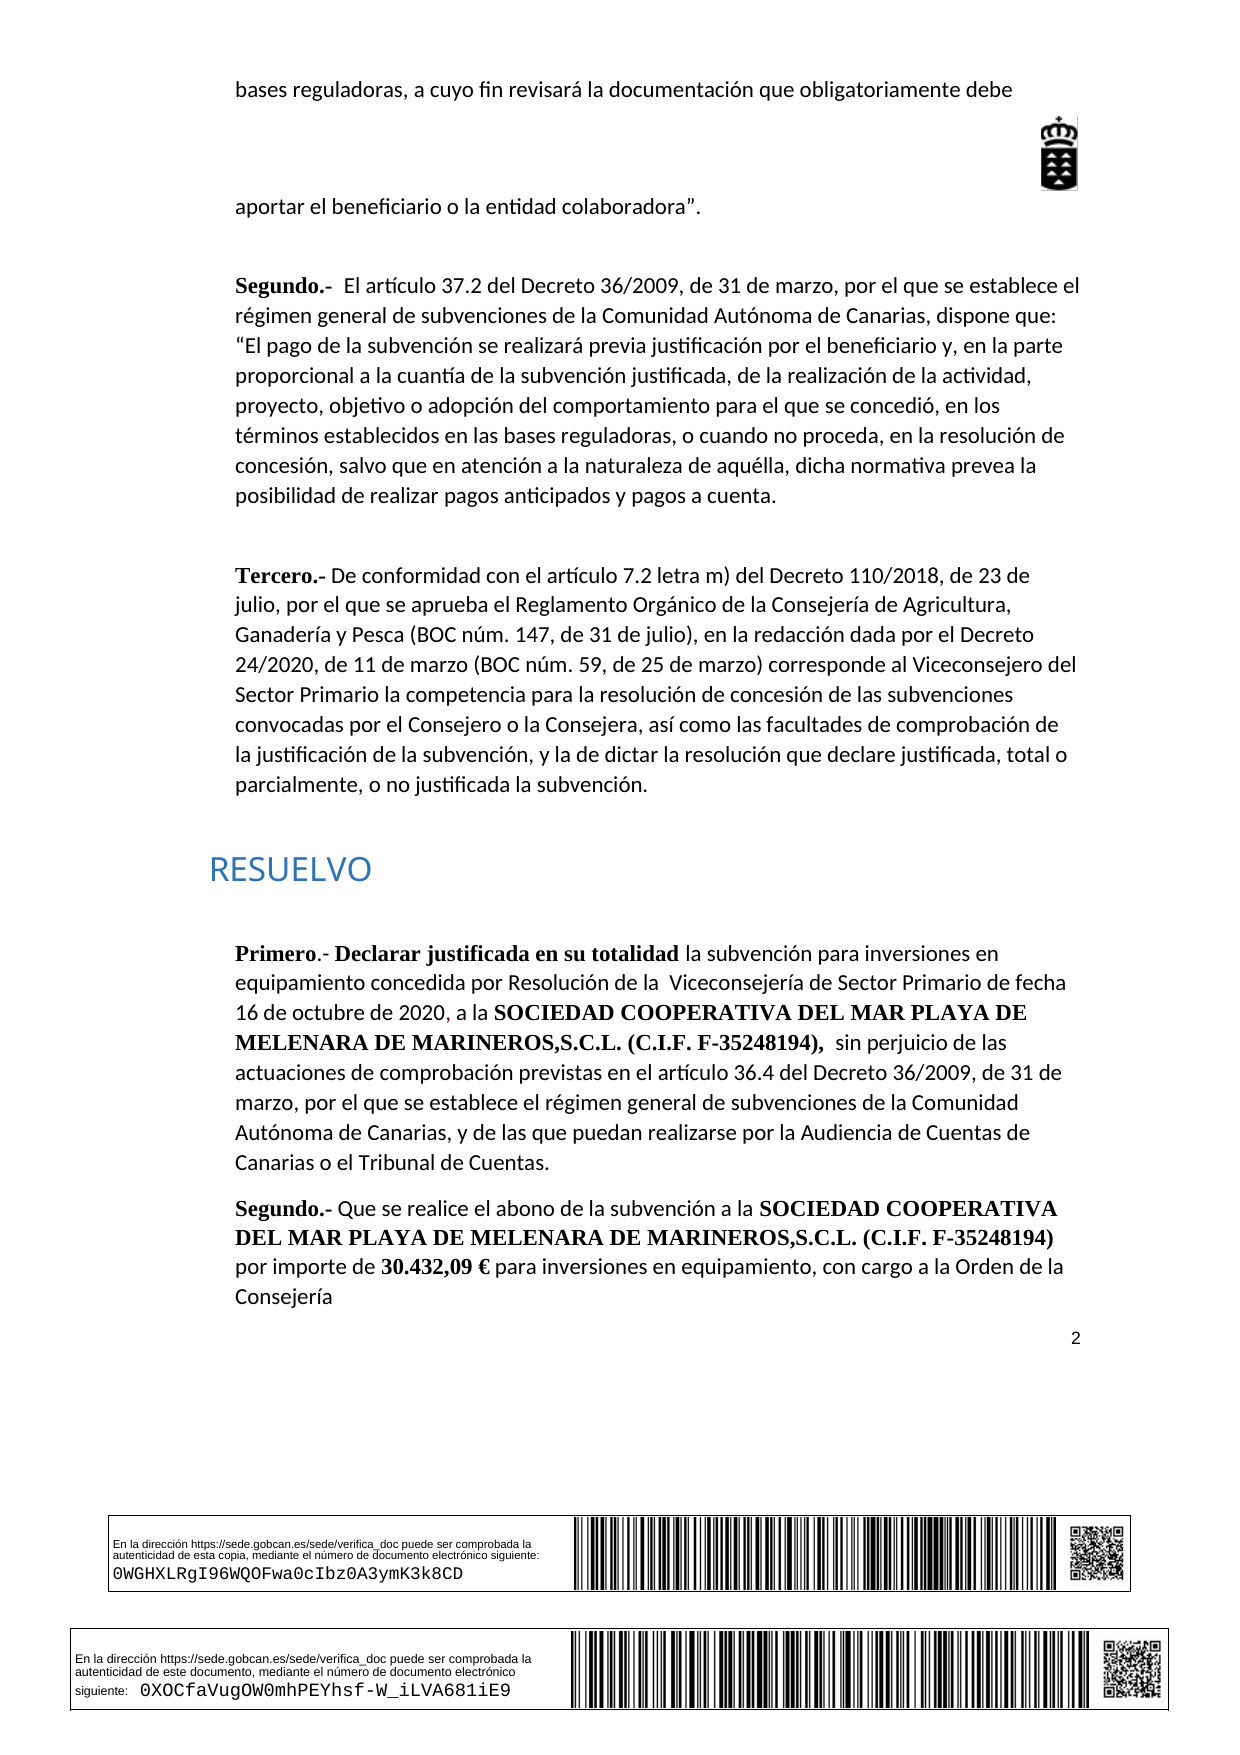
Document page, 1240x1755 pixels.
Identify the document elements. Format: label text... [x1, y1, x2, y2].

subtitle RESUELVO [208, 846, 1109, 892]
text Tercero.- De conformidad con el artículo 7.2 letra m) del Decreto 110/2018, de 23 de julio, por el que se aprueba el Reglamento Orgánico de la Consejería de Agricultura, Ganadería y Pesca (BOC núm. 147, de 31 de julio), en la redacción dada por el Decreto 24/2020, de 11 de marzo (BOC núm. 59, de 25 de marzo) corresponde al Viceconsejero del Sector Primario la competencia para la resolución de concesión de las subvenciones convocadas por el Consejero o la Consejera, así como las facultades de comprobación de la justificación de la subvención, y la de dictar la resolución que declare justificada, total o parcialmente, o no justificada la subvención. [235, 561, 1081, 798]
text Segundo.- El artículo 37.2 del Decreto 36/2009, de 31 de marzo, por el que se establece el régimen general de subvenciones de la Comunidad Autónoma de Canarias, dispone que: “El pago de la subvención se realizará previa justificación por el beneficiario y, en la parte proporcional a la cuantía de la subvención justificada, de la realización de la actividad, proyecto, objetivo o adopción del comportamiento para el que se concedió, en los términos establecidos en las bases reguladoras, o cuando no proceda, en la resolución de concesión, salvo que en atención a la naturaleza de aquélla, dicha normativa prevea la posibilidad de realizar pagos anticipados y pagos a cuenta. [235, 272, 1081, 509]
text Segundo.- Que se realice el abono de la subvención a la SOCIEDAD COOPERATIVA DEL MAR PLAYA DE MELENARA DE MARINEROS,S.C.L. (C.I.F. F-35248194) por importe de 30.432,09 € para inversiones en equipamiento, con cargo a la Orden de la Consejería [235, 1194, 1081, 1310]
text bases reguladoras, a cuyo fin revisará la documentación que obligatoriamente debe aportar el beneficiario o la entidad colaboradora”. [235, 75, 1081, 220]
text 2 [168, 1327, 1081, 1348]
text Primero.- Declarar justificada en su totalidad la subvención para inversiones en equipamiento concedida por Resolución de la Viceconsejería de Sector Primario de fecha 16 de octubre de 2020, a la SOCIEDAD COOPERATIVA DEL MAR PLAYA DE MELENARA DE MARINEROS,S.C.L. (C.I.F. F-35248194), sin perjuicio de las actuaciones de comprobación previstas en el artículo 36.4 del Decreto 36/2009, de 31 de marzo, por el que se establece el régimen general de subvenciones de la Comunidad Autónoma de Canarias, y de las que puedan realizarse por la Audiencia de Cuentas de Canarias o el Tribunal de Cuentas. [235, 939, 1081, 1176]
